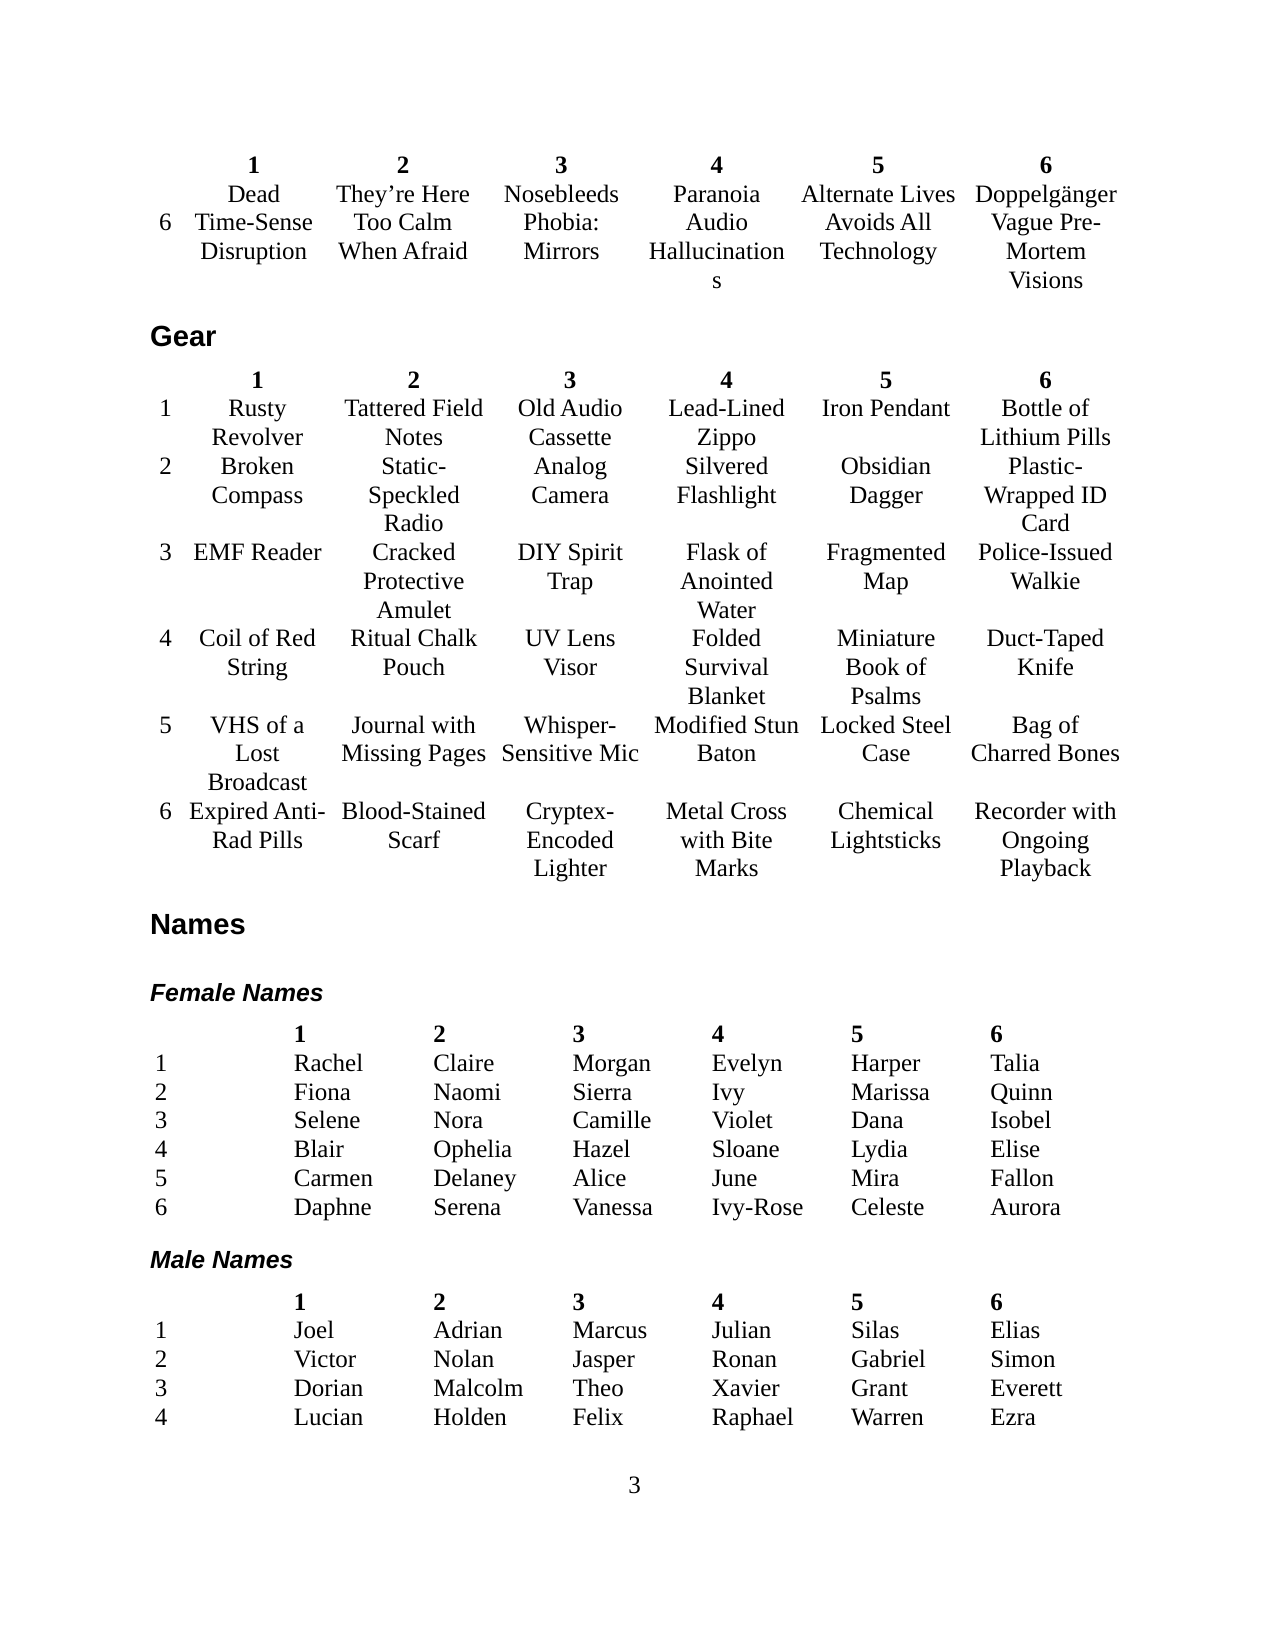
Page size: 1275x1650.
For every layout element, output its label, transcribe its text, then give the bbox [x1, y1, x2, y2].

table_cell Miniature Book of Psalms [806, 624, 966, 710]
table_header 2 [334, 365, 493, 393]
table_cell Mira [846, 1163, 986, 1192]
table_cell Plastic-Wrapped ID Card [966, 451, 1125, 537]
table_cell Static-Speckled Radio [334, 451, 493, 537]
subtitle Female Names [150, 978, 1125, 1007]
table_cell Camille [568, 1106, 707, 1134]
table_cell Iron Pendant [806, 394, 966, 451]
table_cell Rachel [289, 1048, 428, 1077]
table_cell Fallon [986, 1163, 1125, 1192]
table_cell Silvered Flashlight [647, 451, 806, 537]
table_cell Malcolm [429, 1373, 568, 1402]
subtitle Male Names [150, 1246, 1125, 1274]
table_header 1 [181, 365, 334, 393]
table_header 6 [966, 150, 1125, 179]
table_cell Nosebleeds [479, 179, 643, 207]
subtitle Gear [150, 319, 1125, 352]
table_header 3 [493, 365, 647, 393]
table_cell Fragmented Map [806, 537, 966, 623]
table_cell Elise [986, 1134, 1125, 1163]
table_cell Gabriel [846, 1344, 986, 1373]
table_header 2 [429, 1019, 568, 1048]
table_cell 3 [150, 1106, 289, 1134]
table_header 4 [647, 365, 806, 393]
table_header 1 [289, 1287, 428, 1315]
table_cell 5 [150, 710, 181, 796]
table_cell Claire [429, 1048, 568, 1077]
table_header 6 [986, 1287, 1125, 1315]
table_cell Ivy-Rose [707, 1192, 846, 1221]
table_cell Recorder with Ongoing Playback [966, 796, 1125, 882]
table_cell 4 [150, 624, 181, 710]
table_cell Folded Survival Blanket [647, 624, 806, 710]
table_header 1 [289, 1019, 428, 1048]
table_cell Victor [289, 1344, 428, 1373]
table_cell Simon [986, 1344, 1125, 1373]
table_cell Ophelia [429, 1134, 568, 1163]
table_header 3 [568, 1287, 707, 1315]
table_cell Marissa [846, 1077, 986, 1106]
table_cell Old Audio Cassette [493, 394, 647, 451]
table_cell 3 [150, 537, 181, 623]
table_cell Julian [707, 1315, 846, 1344]
table_cell Lead-Lined Zippo [647, 394, 806, 451]
table_cell Blood-Stained Scarf [334, 796, 493, 882]
table_cell Quinn [986, 1077, 1125, 1106]
table_cell Marcus [568, 1315, 707, 1344]
table_cell Chemical Lightsticks [806, 796, 966, 882]
table_cell Talia [986, 1048, 1125, 1077]
table_cell 6 [150, 208, 180, 294]
table_header 3 [479, 150, 643, 179]
table_cell Dead [180, 179, 327, 207]
table_cell Coil of Red String [181, 624, 334, 710]
table_cell Audio Hallucinations [644, 208, 790, 294]
table_cell 2 [150, 451, 181, 537]
table_cell Metal Cross with Bite Marks [647, 796, 806, 882]
table_cell 4 [150, 1402, 289, 1430]
table_cell Too Calm When Afraid [327, 208, 479, 294]
table_cell Xavier [707, 1373, 846, 1402]
table_cell Cryptex-Encoded Lighter [493, 796, 647, 882]
table_cell Selene [289, 1106, 428, 1134]
table_cell 3 [150, 1373, 289, 1402]
table_cell Grant [846, 1373, 986, 1402]
table_cell Celeste [846, 1192, 986, 1221]
table_cell 6 [150, 1192, 289, 1221]
table_header [150, 150, 180, 179]
table_cell 1 [150, 394, 181, 451]
table_cell Alice [568, 1163, 707, 1192]
table_header [150, 365, 181, 393]
table_cell Vanessa [568, 1192, 707, 1221]
table_header 4 [707, 1019, 846, 1048]
table_header 5 [790, 150, 966, 179]
table_cell Ronan [707, 1344, 846, 1373]
table_cell Modified Stun Baton [647, 710, 806, 796]
table_header 2 [327, 150, 479, 179]
table_cell Whisper-Sensitive Mic [493, 710, 647, 796]
table_cell 2 [150, 1077, 289, 1106]
table_cell Avoids All Technology [790, 208, 966, 294]
table_cell Blair [289, 1134, 428, 1163]
table_cell Broken Compass [181, 451, 334, 537]
table_cell Journal with Missing Pages [334, 710, 493, 796]
table_cell Ritual Chalk Pouch [334, 624, 493, 710]
table_cell 6 [150, 796, 181, 882]
table_header 5 [806, 365, 966, 393]
table_cell Carmen [289, 1163, 428, 1192]
table_cell Police-Issued Walkie [966, 537, 1125, 623]
table_cell Daphne [289, 1192, 428, 1221]
table_header 5 [846, 1287, 986, 1315]
table_cell Joel [289, 1315, 428, 1344]
table_header 6 [966, 365, 1125, 393]
table_cell Vague Pre-Mortem Visions [966, 208, 1125, 294]
table_cell Obsidian Dagger [806, 451, 966, 537]
table_cell Expired Anti-Rad Pills [181, 796, 334, 882]
table_cell VHS of a Lost Broadcast [181, 710, 334, 796]
table_cell Bag of Charred Bones [966, 710, 1125, 796]
table_cell Raphael [707, 1402, 846, 1430]
table_cell Holden [429, 1402, 568, 1430]
table_cell Isobel [986, 1106, 1125, 1134]
table_cell Harper [846, 1048, 986, 1077]
table_cell Paranoia [644, 179, 790, 207]
table_cell Adrian [429, 1315, 568, 1344]
table_cell Cracked Protective Amulet [334, 537, 493, 623]
table_cell Dorian [289, 1373, 428, 1402]
table_cell 5 [150, 1163, 289, 1192]
table_cell Locked Steel Case [806, 710, 966, 796]
table_cell DIY Spirit Trap [493, 537, 647, 623]
table_cell Dana [846, 1106, 986, 1134]
table_cell Morgan [568, 1048, 707, 1077]
table_cell 1 [150, 1315, 289, 1344]
table_cell 4 [150, 1134, 289, 1163]
table_cell Aurora [986, 1192, 1125, 1221]
table_cell Phobia: Mirrors [479, 208, 643, 294]
table_cell Hazel [568, 1134, 707, 1163]
table_cell UV Lens Visor [493, 624, 647, 710]
table_cell Fiona [289, 1077, 428, 1106]
table_cell EMF Reader [181, 537, 334, 623]
table_cell Jasper [568, 1344, 707, 1373]
table_cell They’re Here [327, 179, 479, 207]
table_header 5 [846, 1019, 986, 1048]
table_cell Doppelgänger [966, 179, 1125, 207]
table_cell Duct-Taped Knife [966, 624, 1125, 710]
table_cell Tattered Field Notes [334, 394, 493, 451]
table_cell Violet [707, 1106, 846, 1134]
table_header 3 [568, 1019, 707, 1048]
table_cell Serena [429, 1192, 568, 1221]
table_cell Naomi [429, 1077, 568, 1106]
table_cell Warren [846, 1402, 986, 1430]
table_cell Analog Camera [493, 451, 647, 537]
table_cell Elias [986, 1315, 1125, 1344]
table_cell Theo [568, 1373, 707, 1402]
table_cell 1 [150, 1048, 289, 1077]
table_cell Rusty Revolver [181, 394, 334, 451]
table_cell [150, 179, 180, 207]
table_header 4 [707, 1287, 846, 1315]
table_cell Bottle of Lithium Pills [966, 394, 1125, 451]
table_cell Nora [429, 1106, 568, 1134]
table_header 4 [644, 150, 790, 179]
table_cell Flask of Anointed Water [647, 537, 806, 623]
table_cell Alternate Lives [790, 179, 966, 207]
table_cell Nolan [429, 1344, 568, 1373]
table_cell Lydia [846, 1134, 986, 1163]
table_cell Lucian [289, 1402, 428, 1430]
table_cell June [707, 1163, 846, 1192]
table_header [150, 1019, 289, 1048]
table_header [150, 1287, 289, 1315]
table_cell Felix [568, 1402, 707, 1430]
table_cell Everett [986, 1373, 1125, 1402]
table_cell Evelyn [707, 1048, 846, 1077]
table_cell Sloane [707, 1134, 846, 1163]
table_header 6 [986, 1019, 1125, 1048]
table_cell 2 [150, 1344, 289, 1373]
table_cell Silas [846, 1315, 986, 1344]
table_cell Time-Sense Disruption [180, 208, 327, 294]
table_cell Delaney [429, 1163, 568, 1192]
subtitle Names [150, 907, 1125, 941]
table_cell Ivy [707, 1077, 846, 1106]
table_header 1 [180, 150, 327, 179]
table_cell Sierra [568, 1077, 707, 1106]
table_header 2 [429, 1287, 568, 1315]
table_cell Ezra [986, 1402, 1125, 1430]
